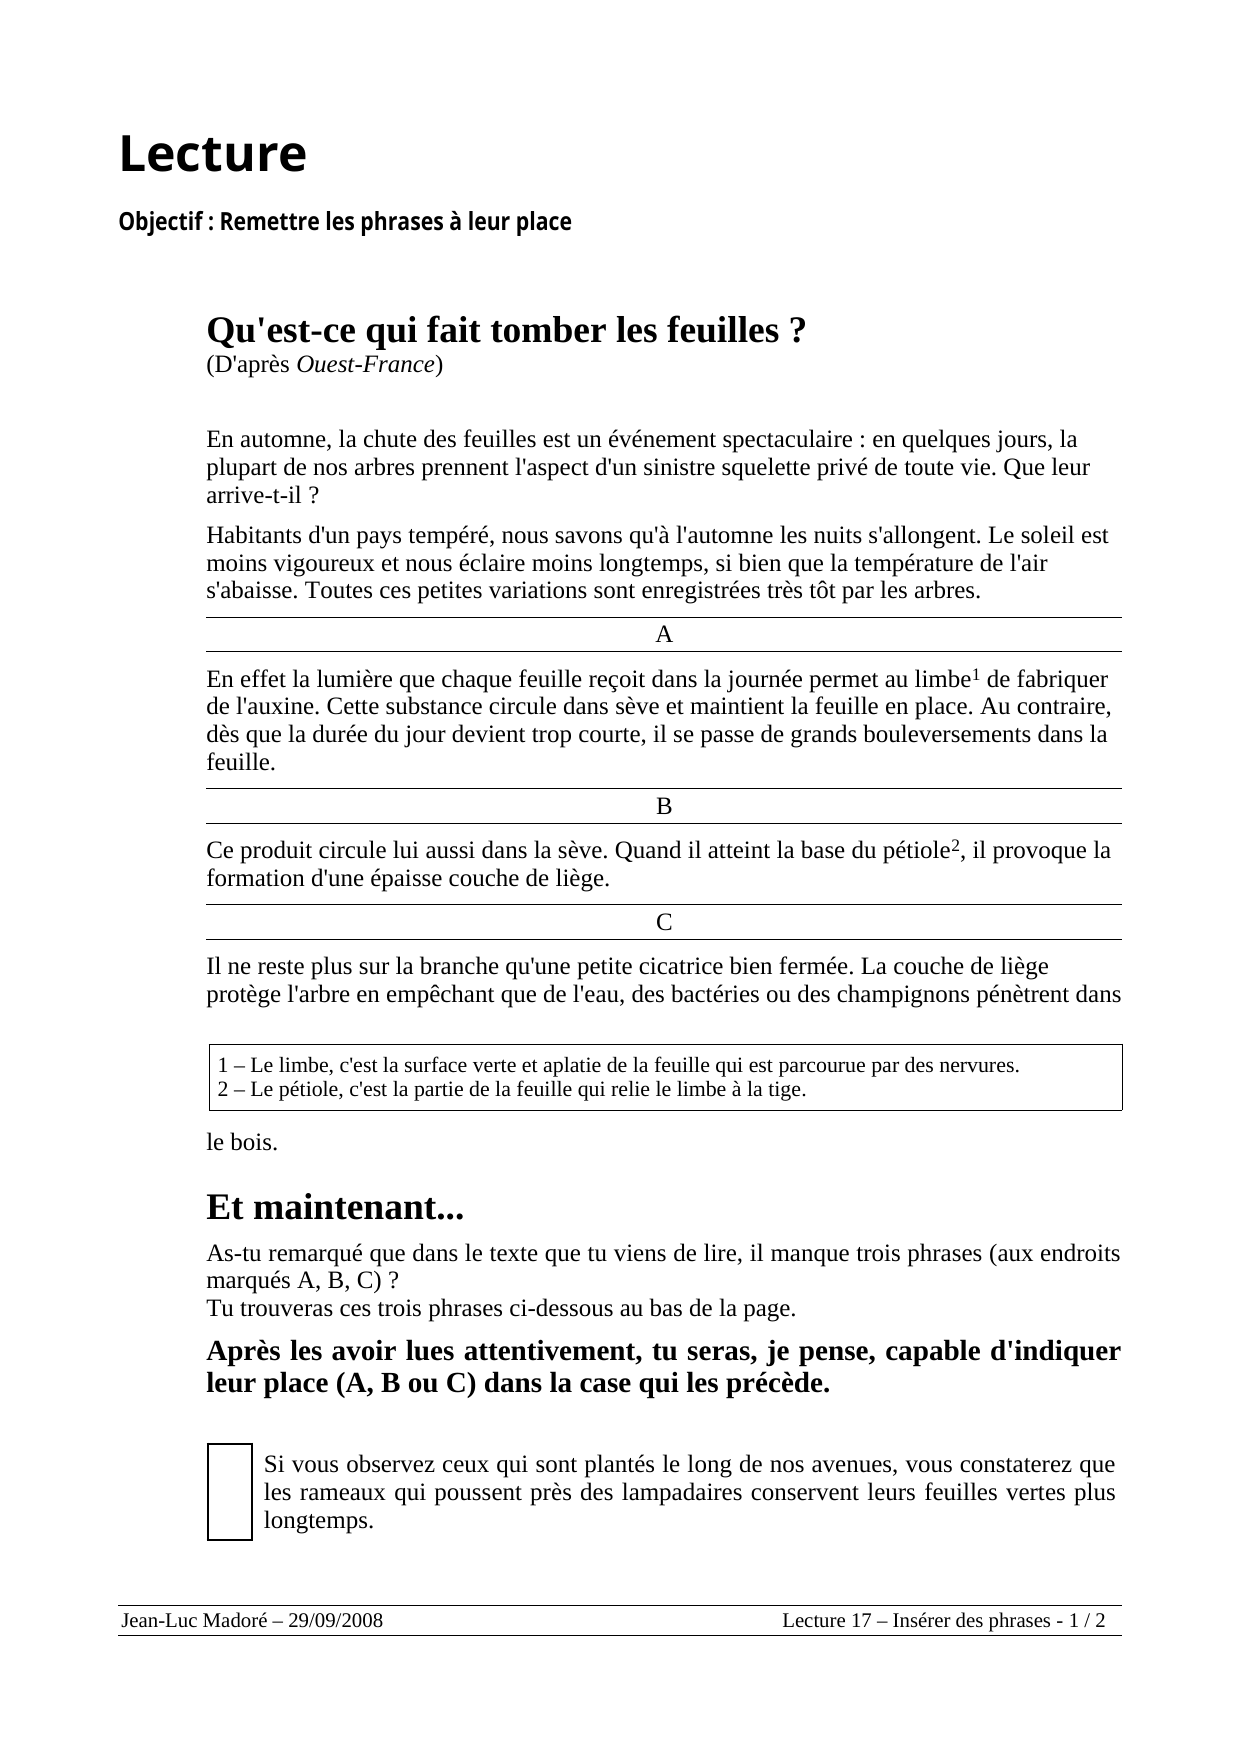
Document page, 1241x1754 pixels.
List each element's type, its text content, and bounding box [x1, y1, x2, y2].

text Tu trouveras ces trois phrases ci-dessous au bas de la page. [206, 1294, 1122, 1322]
text En effet la lumière que chaque feuille reçoit dans la journée permet au limbe1 de fabriquer de l'auxine. Cette substance circule dans sève et maintient la feuille en place. Au contraire, dès que la durée du jour devient trop courte, il se passe de grands bouleversements dans la feuille. [206, 665, 1122, 776]
text Ce produit circule lui aussi dans la sève. Quand il atteint la base du pétiole2, il provoque la formation d'une épaisse couche de liège. [206, 836, 1122, 892]
text Objectif : Remettre les phrases à leur place [118, 204, 1122, 238]
table_header Si vous observez ceux qui sont plantés le long de nos avenues, vous constaterez que les rameaux qui poussent près des lampadaires conservent leurs feuilles vertes plus longtemps. [253, 1443, 1122, 1539]
text (D'après Ouest-France) [206, 350, 1122, 378]
text Qu'est-ce qui fait tomber les feuilles ? [206, 309, 1122, 350]
text Lecture [118, 118, 1122, 186]
text 2 – Le pétiole, c'est la partie de la feuille qui relie le limbe à la tige. [217, 1077, 1113, 1101]
text C [206, 905, 1122, 939]
text Habitants d'un pays tempéré, nous savons qu'à l'automne les nuits s'allongent. Le soleil est moins vigoureux et nous éclaire moins longtemps, si bien que la température de l'air s'abaisse. Toutes ces petites variations sont enregistrées très tôt par les arbres. [206, 521, 1122, 604]
text B [206, 789, 1122, 823]
text Il ne reste plus sur la branche qu'une petite cicatrice bien fermée. La couche de liège protège l'arbre en empêchant que de l'eau, des bactéries ou des champignons pénètrent dans le bois. [206, 952, 1122, 1155]
text Après les avoir lues attentivement, tu seras, je pense, capable d'indiquer leur place (A, B ou C) dans la case qui les précède. [206, 1334, 1122, 1398]
table_header [209, 1445, 251, 1539]
text En automne, la chute des feuilles est un événement spectaculaire : en quelques jours, la plupart de nos arbres prennent l'aspect d'un sinistre squelette privé de toute vie. Que leur arrive-t-il ? [206, 425, 1122, 508]
text Et maintenant... [206, 1186, 1122, 1227]
text A [206, 618, 1122, 651]
text As-tu remarqué que dans le texte que tu viens de lire, il manque trois phrases (aux endroits marqués A, B, C) ? [206, 1239, 1122, 1294]
text 1 – Le limbe, c'est la surface verte et aplatie de la feuille qui est parcourue par des nervures. [217, 1052, 1113, 1077]
